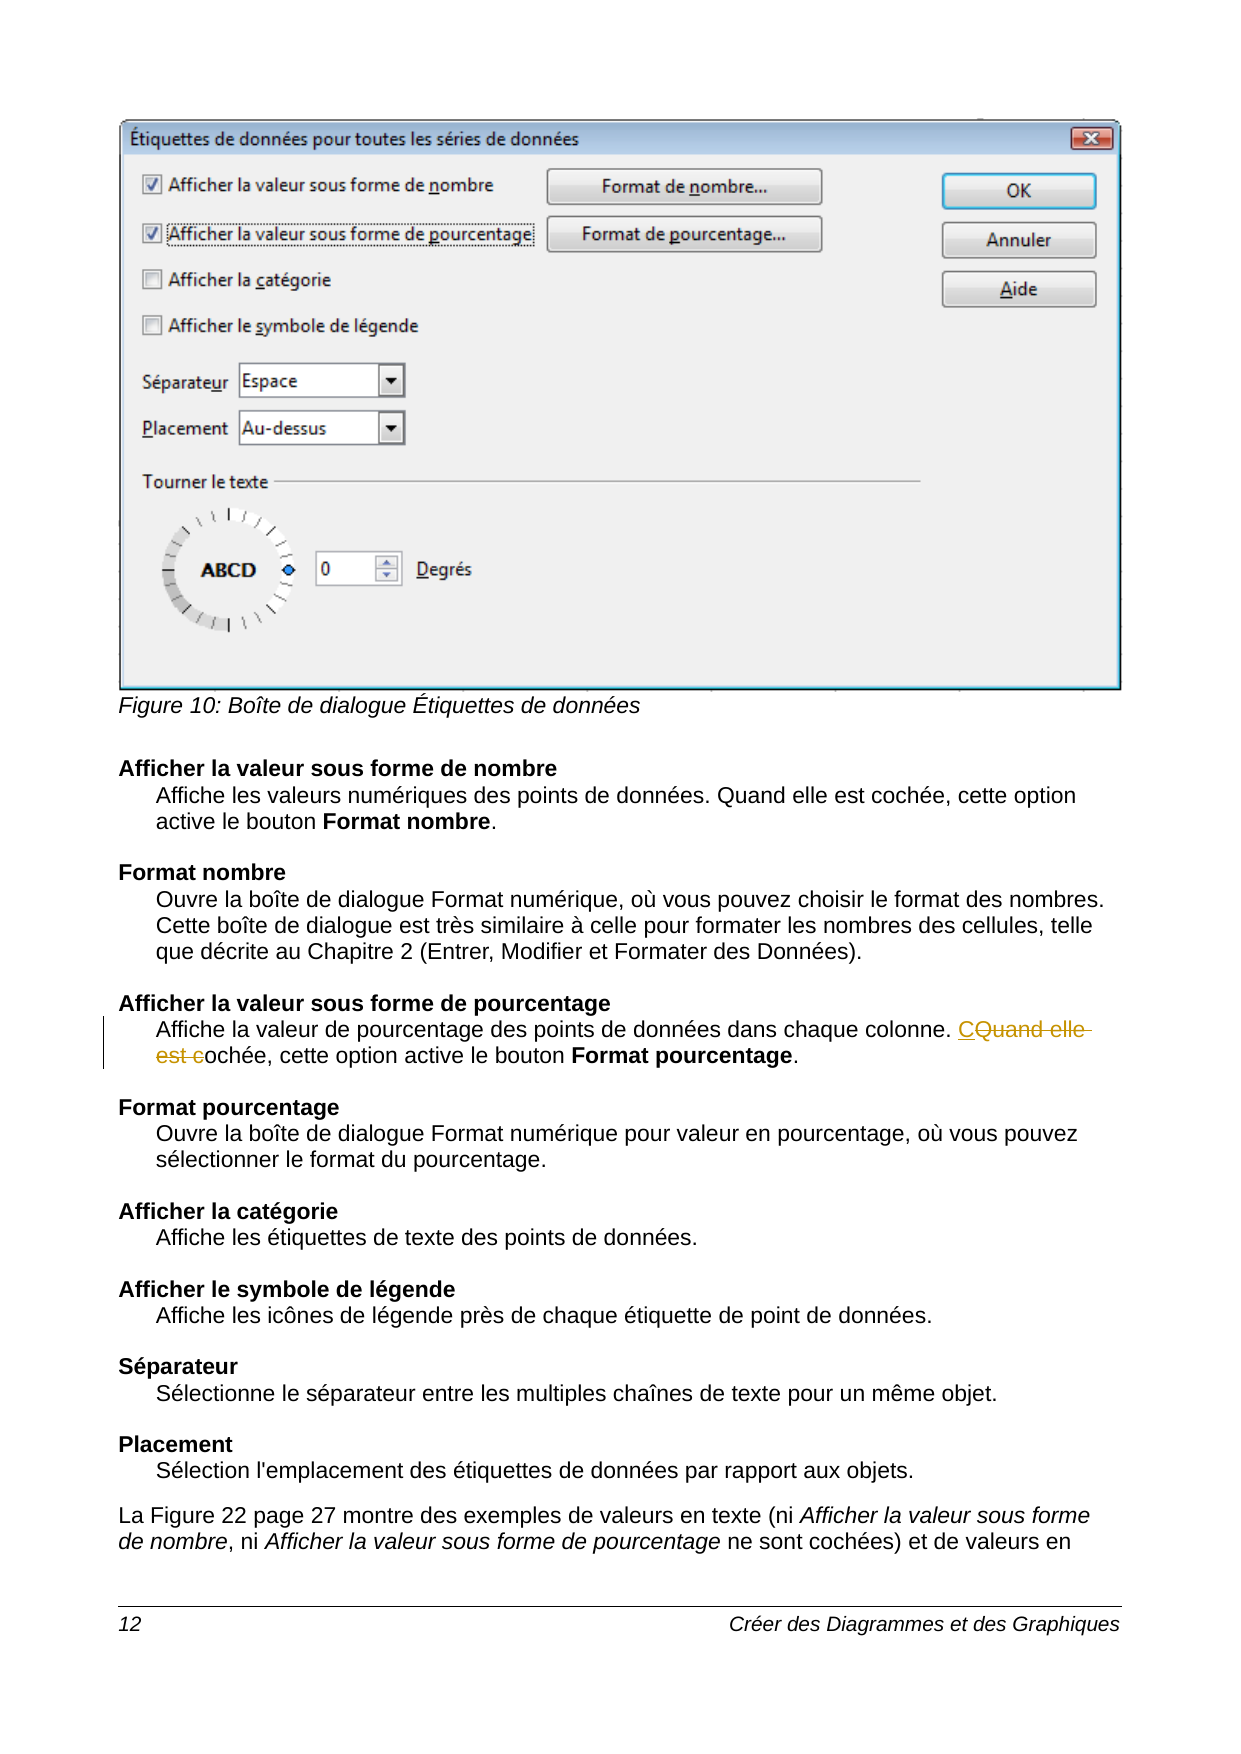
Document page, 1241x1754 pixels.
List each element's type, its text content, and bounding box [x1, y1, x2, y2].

text Figure 10: Boîte de dialogue Étiquettes de données [118, 692, 1122, 718]
text Affiche les étiquettes de texte des points de données. [156, 1224, 1122, 1251]
text Affiche les icônes de légende près de chaque étiquette de point de données. [156, 1302, 1122, 1328]
text Afficher la catégorie [118, 1198, 1122, 1224]
text Affiche la valeur de pourcentage des points de données dans chaque colonne. Cochée, cette option active le bouton Format pourcentage. [156, 1016, 1122, 1069]
picture [118, 118, 1123, 692]
text Ouvre la boîte de dialogue Format numérique pour valeur en pourcentage, où vous pouvez sélectionner le format du pourcentage. [156, 1120, 1122, 1173]
text Séparateur [118, 1353, 1122, 1379]
text Afficher la valeur sous forme de pourcentage [118, 990, 1122, 1016]
text Sélection l'emplacement des étiquettes de données par rapport aux objets. [156, 1457, 1122, 1484]
text Affiche les valeurs numériques des points de données. Quand elle est cochée, cette option active le bouton Format nombre. [156, 782, 1122, 834]
text Afficher la valeur sous forme de nombre [118, 755, 1122, 782]
text La Figure 22 page 27 montre des exemples de valeurs en texte (ni Afficher la valeur sous forme de nombre, ni Afficher la valeur sous forme de pourcentage ne sont cochées) et de valeurs en [118, 1502, 1122, 1555]
text Format nombre [118, 859, 1122, 886]
text Placement [118, 1431, 1122, 1457]
text Afficher le symbole de légende [118, 1276, 1122, 1302]
text Ouvre la boîte de dialogue Format numérique, où vous pouvez choisir le format des nombres. Cette boîte de dialogue est très similaire à celle pour formater les nombres des cellules, telle que décrite au Chapitre 2 (Entrer, Modifier et Formater des Données). [156, 886, 1122, 965]
text Sélectionne le séparateur entre les multiples chaînes de texte pour un même objet. [156, 1379, 1122, 1406]
text Format pourcentage [118, 1094, 1122, 1120]
